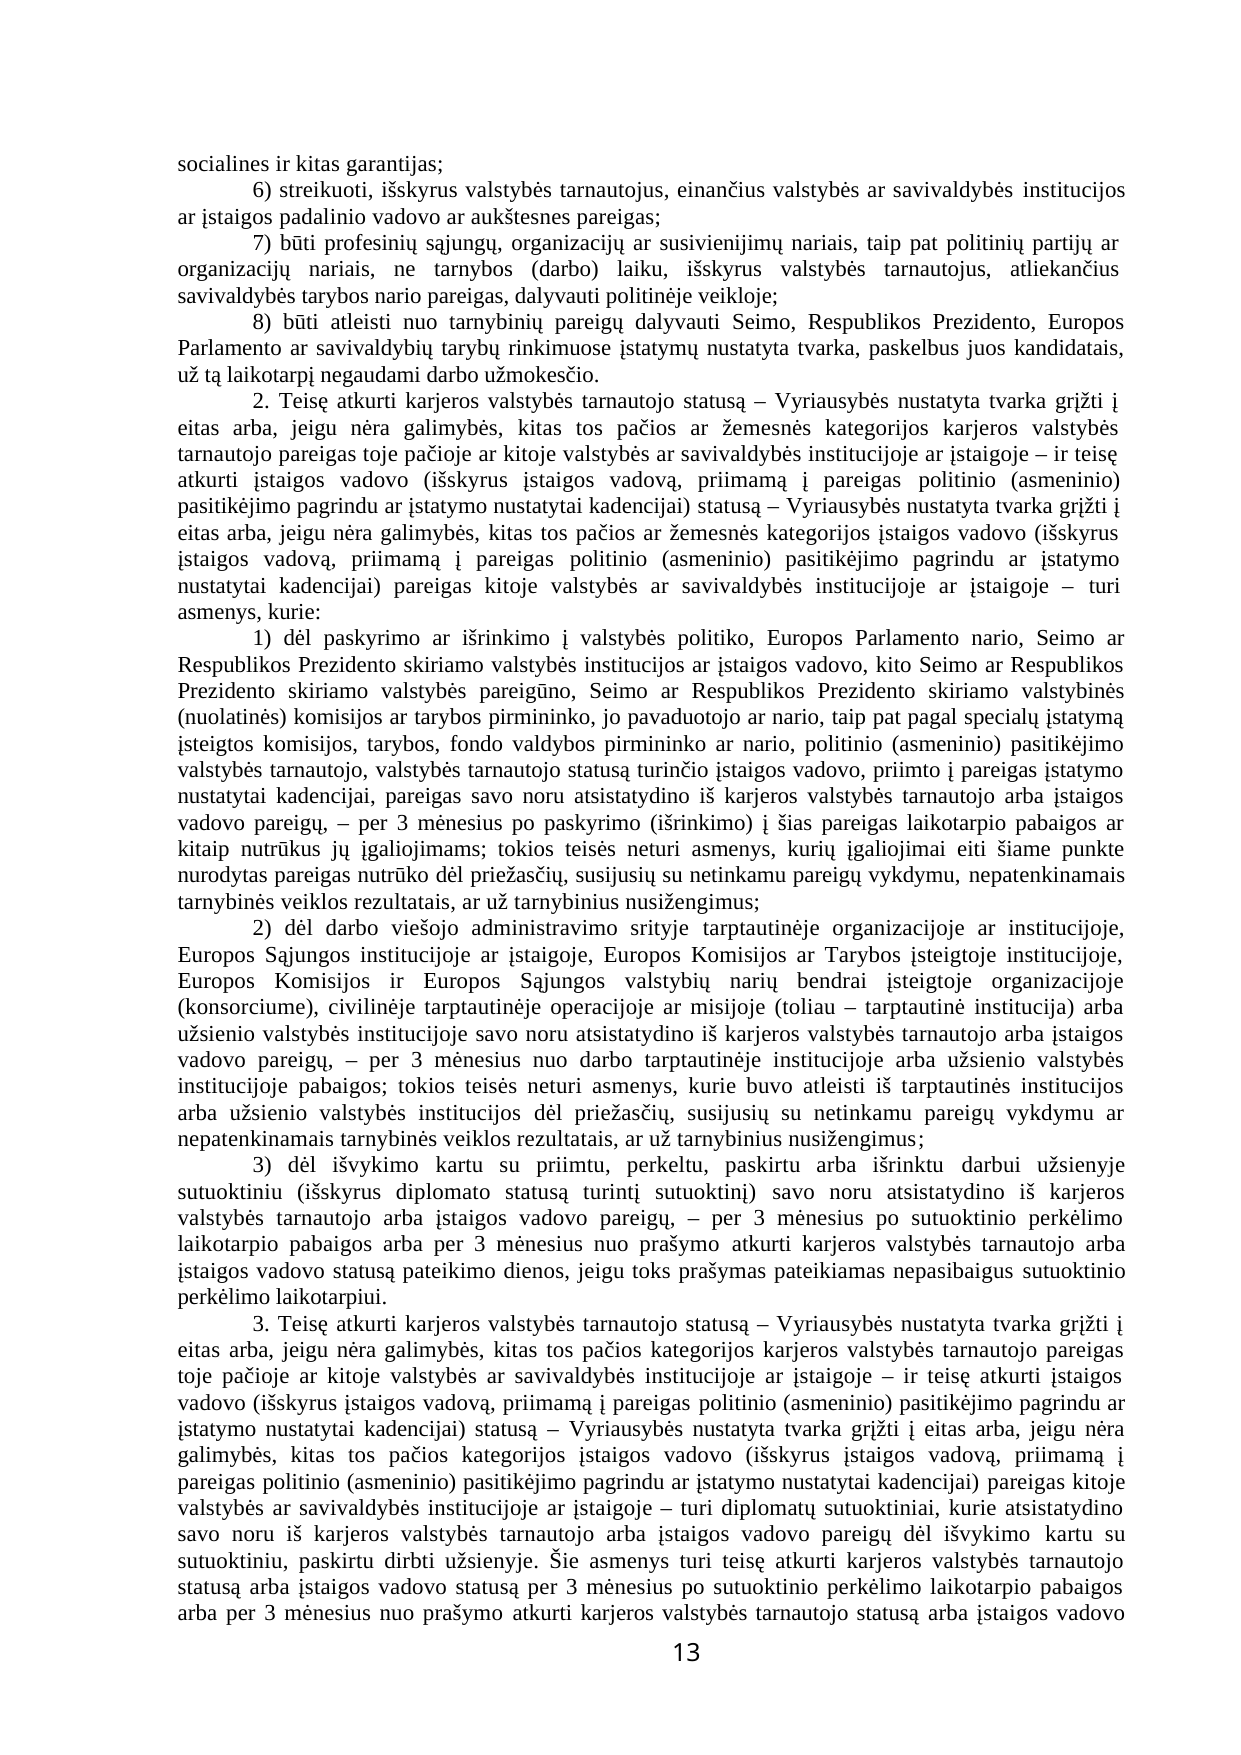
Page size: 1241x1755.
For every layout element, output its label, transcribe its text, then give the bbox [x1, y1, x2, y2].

text 3) dėl išvykimo kartu su priimtu, perkeltu, paskirtu arba išrinktu darbui užsienyje sutuoktiniu (išskyrus diplomato statusą turintį sutuoktinį) savo noru atsistatydino iš karjeros valstybės tarnautojo arba įstaigos vadovo pareigų, – per 3 mėnesius po sutuoktinio perkėlimo laikotarpio pabaigos arba per 3 mėnesius nuo prašymo atkurti karjeros valstybės tarnautojo arba įstaigos vadovo statusą pateikimo dienos, jeigu toks prašymas pateikiamas nepasibaigus sutuoktinio perkėlimo laikotarpiui. [177, 1151, 1126, 1309]
text 2. Teisę atkurti karjeros valstybės tarnautojo statusą – Vyriausybės nustatyta tvarka grįžti į eitas arba, jeigu nėra galimybės, kitas tos pačios ar žemesnės kategorijos karjeros valstybės tarnautojo pareigas toje pačioje ar kitoje valstybės ar savivaldybės institucijoje ar įstaigoje – ir teisę atkurti įstaigos vadovo (išskyrus įstaigos vadovą, priimamą į pareigas politinio (asmeninio) pasitikėjimo pagrindu ar įstatymo nustatytai kadencijai) statusą – Vyriausybės nustatyta tvarka grįžti į eitas arba, jeigu nėra galimybės, kitas tos pačios ar žemesnės kategorijos įstaigos vadovo (išskyrus įstaigos vadovą, priimamą į pareigas politinio (asmeninio) pasitikėjimo pagrindu ar įstatymo nustatytai kadencijai) pareigas kitoje valstybės ar savivaldybės institucijoje ar įstaigoje – turi asmenys, kurie: [177, 387, 1120, 624]
text 8) būti atleisti nuo tarnybinių pareigų dalyvauti Seimo, Respublikos Prezidento, Europos Parlamento ar savivaldybių tarybų rinkimuose įstatymų nustatyta tvarka, paskelbus juos kandidatais, už tą laikotarpį negaudami darbo užmokesčio. [177, 308, 1126, 387]
text 2) dėl darbo viešojo administravimo srityje tarptautinėje organizacijoje ar institucijoje, Europos Sąjungos institucijoje ar įstaigoje, Europos Komisijos ar Tarybos įsteigtoje institucijoje, Europos Komisijos ir Europos Sąjungos valstybių narių bendrai įsteigtoje organizacijoje (konsorciume), civilinėje tarptautinėje operacijoje ar misijoje (toliau – tarptautinė institucija) arba užsienio valstybės institucijoje savo noru atsistatydino iš karjeros valstybės tarnautojo arba įstaigos vadovo pareigų, – per 3 mėnesius nuo darbo tarptautinėje institucijoje arba užsienio valstybės institucijoje pabaigos; tokios teisės neturi asmenys, kurie buvo atleisti iš tarptautinės institucijos arba užsienio valstybės institucijos dėl priežasčių, susijusių su netinkamu pareigų vykdymu ar nepatenkinamais tarnybinės veiklos rezultatais, ar už tarnybinius nusižengimus; [177, 914, 1126, 1151]
text 7) būti profesinių sąjungų, organizacijų ar susivienijimų nariais, taip pat politinių partijų ar organizacijų nariais, ne tarnybos (darbo) laiku, išskyrus valstybės tarnautojus, atliekančius savivaldybės tarybos nario pareigas, dalyvauti politinėje veikloje; [177, 229, 1120, 308]
text 1) dėl paskyrimo ar išrinkimo į valstybės politiko, Europos Parlamento nario, Seimo ar Respublikos Prezidento skiriamo valstybės institucijos ar įstaigos vadovo, kito Seimo ar Respublikos Prezidento skiriamo valstybės pareigūno, Seimo ar Respublikos Prezidento skiriamo valstybinės (nuolatinės) komisijos ar tarybos pirmininko, jo pavaduotojo ar nario, taip pat pagal specialų įstatymą įsteigtos komisijos, tarybos, fondo valdybos pirmininko ar nario, politinio (asmeninio) pasitikėjimo valstybės tarnautojo, valstybės tarnautojo statusą turinčio įstaigos vadovo, priimto į pareigas įstatymo nustatytai kadencijai, pareigas savo noru atsistatydino iš karjeros valstybės tarnautojo arba įstaigos vadovo pareigų, – per 3 mėnesius po paskyrimo (išrinkimo) į šias pareigas laikotarpio pabaigos ar kitaip nutrūkus jų įgaliojimams; tokios teisės neturi asmenys, kurių įgaliojimai eiti šiame punkte nurodytas pareigas nutrūko dėl priežasčių, susijusių su netinkamu pareigų vykdymu, nepatenkinamais tarnybinės veiklos rezultatais, ar už tarnybinius nusižengimus; [177, 624, 1126, 914]
text 6) streikuoti, išskyrus valstybės tarnautojus, einančius valstybės ar savivaldybės institucijos ar įstaigos padalinio vadovo ar aukštesnes pareigas; [177, 176, 1126, 229]
text 3. Teisę atkurti karjeros valstybės tarnautojo statusą – Vyriausybės nustatyta tvarka grįžti į eitas arba, jeigu nėra galimybės, kitas tos pačios kategorijos karjeros valstybės tarnautojo pareigas toje pačioje ar kitoje valstybės ar savivaldybės institucijoje ar įstaigoje – ir teisę atkurti įstaigos vadovo (išskyrus įstaigos vadovą, priimamą į pareigas politinio (asmeninio) pasitikėjimo pagrindu ar įstatymo nustatytai kadencijai) statusą – Vyriausybės nustatyta tvarka grįžti į eitas arba, jeigu nėra galimybės, kitas tos pačios kategorijos įstaigos vadovo (išskyrus įstaigos vadovą, priimamą į pareigas politinio (asmeninio) pasitikėjimo pagrindu ar įstatymo nustatytai kadencijai) pareigas kitoje valstybės ar savivaldybės institucijoje ar įstaigoje – turi diplomatų sutuoktiniai, kurie atsistatydino savo noru iš karjeros valstybės tarnautojo arba įstaigos vadovo pareigų dėl išvykimo kartu su sutuoktiniu, paskirtu dirbti užsienyje. Šie asmenys turi teisę atkurti karjeros valstybės tarnautojo statusą arba įstaigos vadovo statusą per 3 mėnesius po sutuoktinio perkėlimo laikotarpio pabaigos arba per 3 mėnesius nuo prašymo atkurti karjeros valstybės tarnautojo statusą arba įstaigos vadovo [177, 1309, 1126, 1626]
text socialines ir kitas garantijas; [177, 150, 1126, 176]
